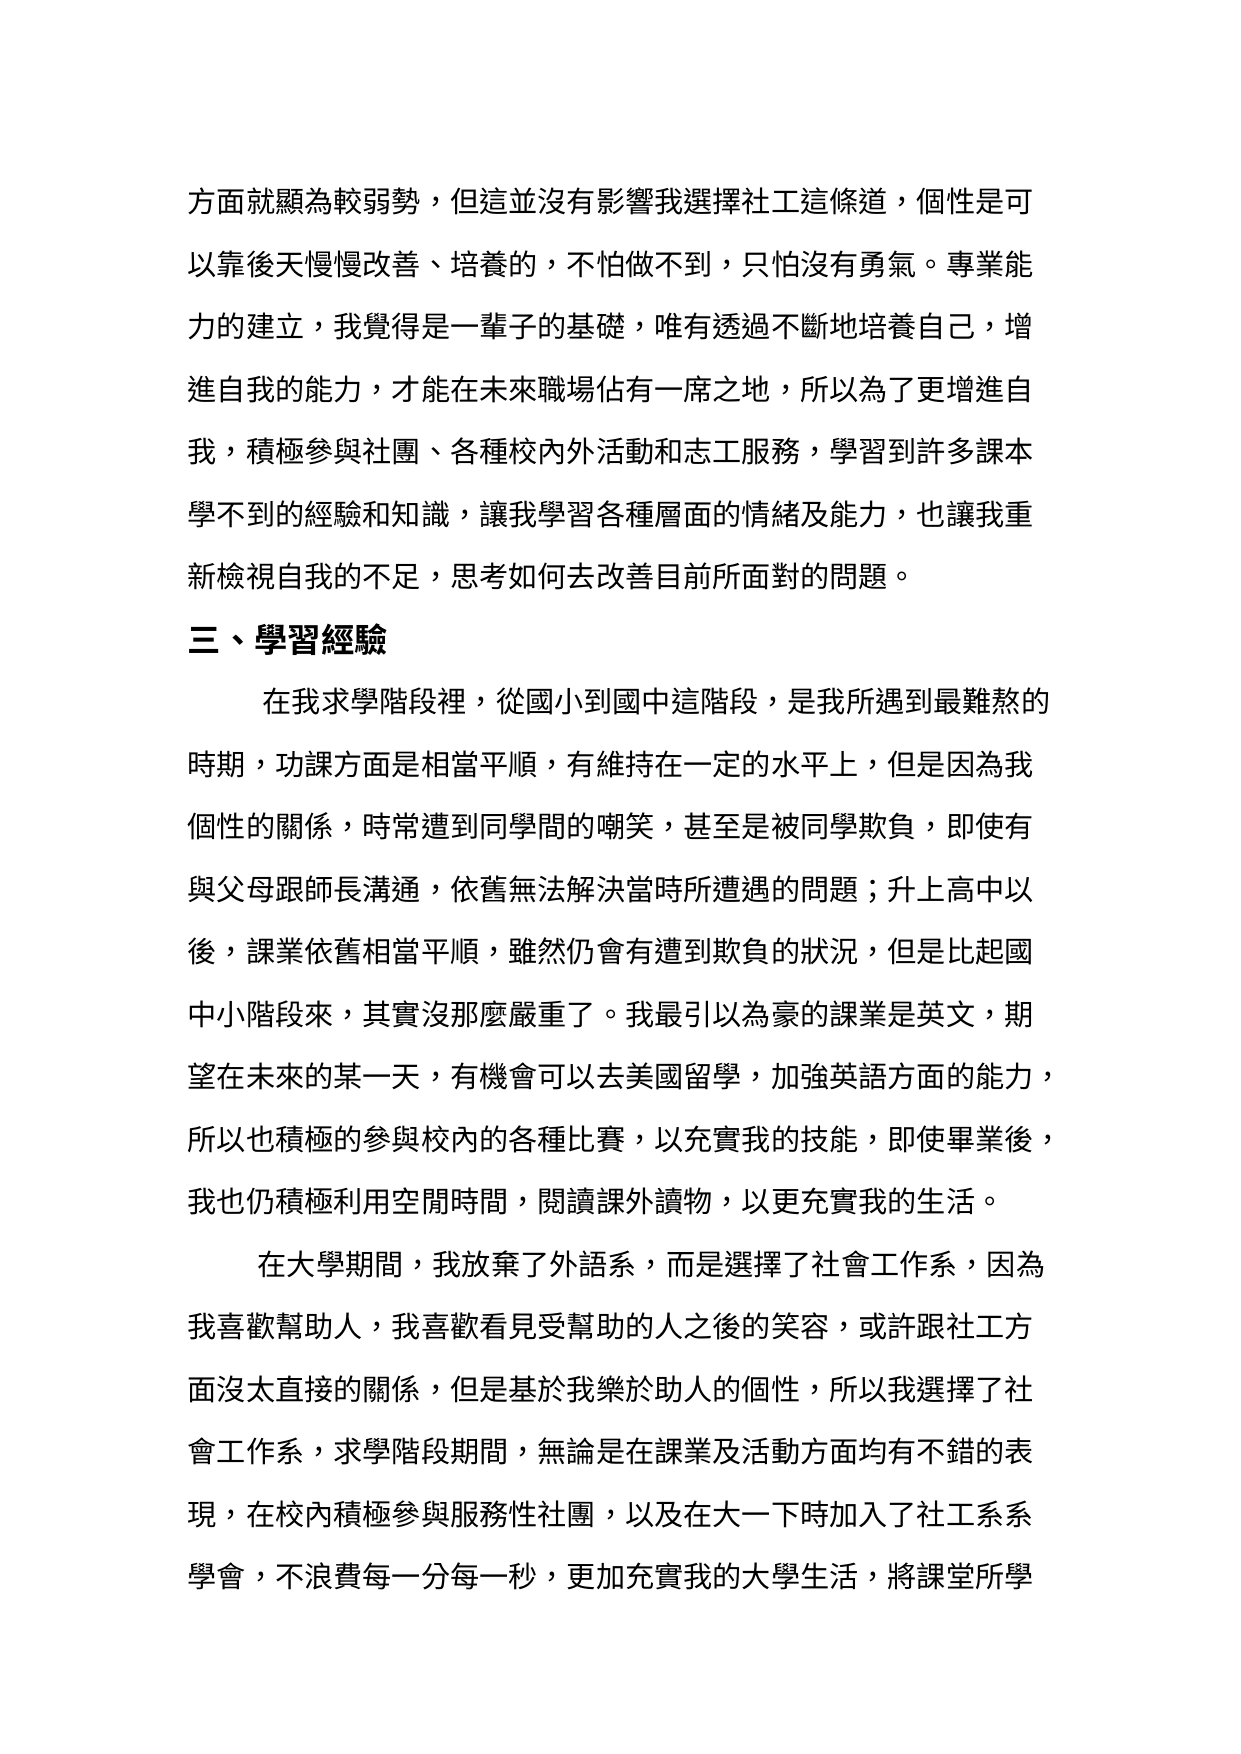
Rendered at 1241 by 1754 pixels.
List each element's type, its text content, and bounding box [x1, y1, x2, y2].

text 三、學習經驗 [187, 596, 1053, 658]
text 在大學期間，我放棄了外語系，而是選擇了社會工作系，因為我喜歡幫助人，我喜歡看見受幫助的人之後的笑容，或許跟社工方面沒太直接的關係，但是基於我樂於助人的個性，所以我選擇了社會工作系，求學階段期間，無論是在課業及活動方面均有不錯的表現，在校內積極參與服務性社團，以及在大一下時加入了社工系系學會，不浪費每一分每一秒，更加充實我的大學生活，將課堂所學的專業知識運用至社團及系學會當中，透過實際到機構內辦理活動，學習到我們應該是要針對對象的需求下去設計活動，而不是我們單一的設計自己想要的活動，從方案前的籌備、執行活動、檢討，每一個流程都是有連貫性的在進行，也透過在參與校內不同性質的活動後，提升自己才實務上的操作能力。 [187, 1221, 1053, 1596]
text 方面就顯為較弱勢，但這並沒有影響我選擇社工這條道，個性是可以靠後天慢慢改善、培養的，不怕做不到，只怕沒有勇氣。專業能力的建立，我覺得是一輩子的基礎，唯有透過不斷地培養自己，增進自我的能力，才能在未來職場佔有一席之地，所以為了更增進自我，積極參與社團、各種校內外活動和志工服務，學習到許多課本學不到的經驗和知識，讓我學習各種層面的情緒及能力，也讓我重新檢視自我的不足，思考如何去改善目前所面對的問題。 [187, 158, 1053, 596]
text 在我求學階段裡，從國小到國中這階段，是我所遇到最難熬的時期，功課方面是相當平順，有維持在一定的水平上，但是因為我個性的關係，時常遭到同學間的嘲笑，甚至是被同學欺負，即使有與父母跟師長溝通，依舊無法解決當時所遭遇的問題；升上高中以後，課業依舊相當平順，雖然仍會有遭到欺負的狀況，但是比起國中小階段來，其實沒那麼嚴重了。我最引以為豪的課業是英文，期望在未來的某一天，有機會可以去美國留學，加強英語方面的能力，所以也積極的參與校內的各種比賽，以充實我的技能，即使畢業後，我也仍積極利用空閒時間，閱讀課外讀物，以更充實我的生活。 [187, 658, 1053, 1221]
